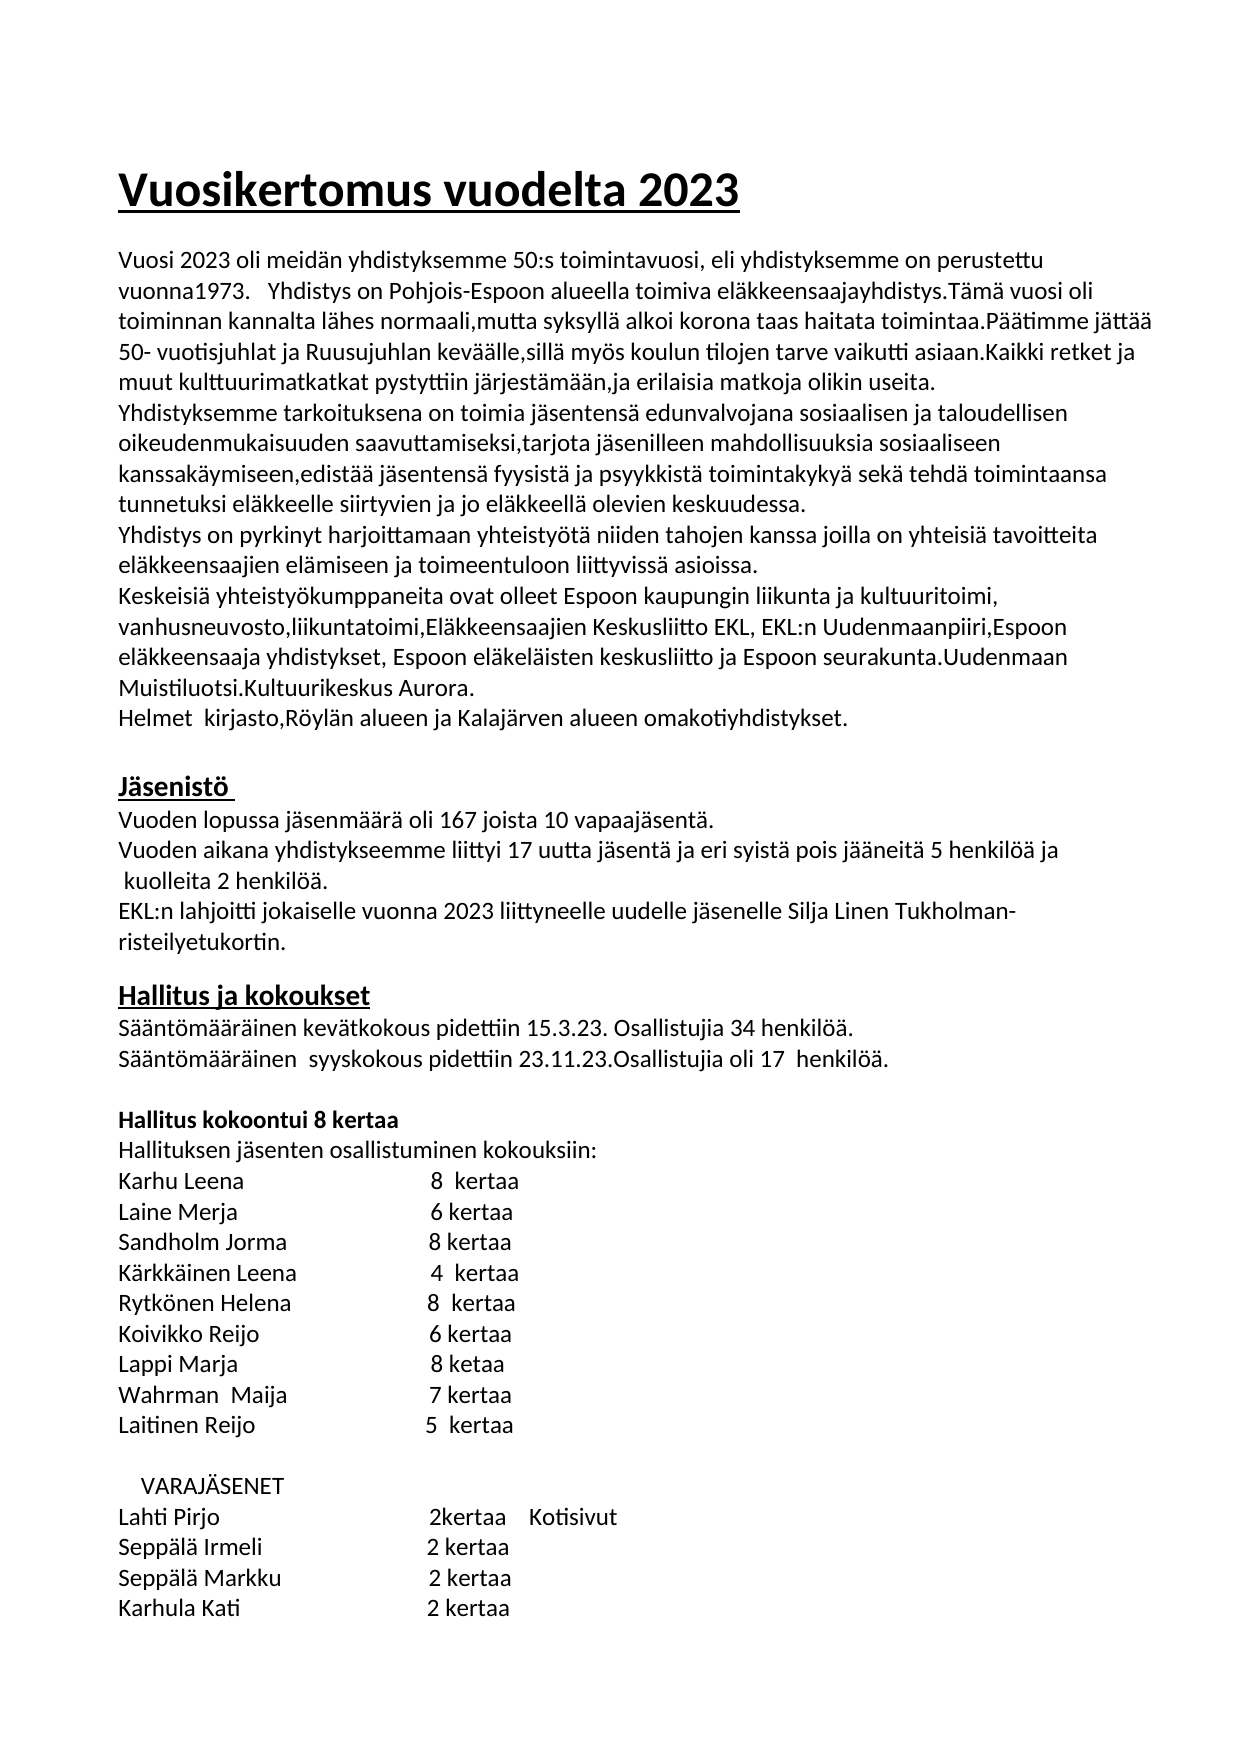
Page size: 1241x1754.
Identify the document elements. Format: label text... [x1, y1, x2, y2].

text Hallituksen jäsenten osallistuminen kokouksiin: [118, 1134, 1166, 1165]
text Vuosikertomus vuodelta 2023 [118, 158, 1166, 219]
text VARAJÄSENET [118, 1470, 1166, 1501]
text Vuoden aikana yhdistykseemme liittyi 17 uutta jäsentä ja eri syistä pois jääneitä 5 henkilöä ja [118, 834, 1166, 865]
text Sääntömääräinen kevätkokous pidettiin 15.3.23. Osallistujia 34 henkilöä. [118, 1012, 1166, 1043]
text Hallitus ja kokoukset [118, 977, 1166, 1012]
text Sandholm Jorma 8 kertaa [118, 1226, 1166, 1257]
text EKL:n lahjoitti jokaiselle vuonna 2023 liittyneelle uudelle jäsenelle Silja Linen Tukholman-risteilyetukortin. [118, 896, 1166, 957]
text Keskeisiä yhteistyökumppaneita ovat olleet Espoon kaupungin liikunta ja kultuuritoimi, vanhusneuvosto,liikuntatoimi,Eläkkeensaajien Keskusliitto EKL, EKL:n Uudenmaanpiiri,Espoon eläkkeensaaja yhdistykset, Espoon eläkeläisten keskusliitto ja Espoon seurakunta.Uudenmaan Muistiluotsi.Kultuurikeskus Aurora. [118, 580, 1166, 702]
text Kärkkäinen Leena 4 kertaa [118, 1257, 1166, 1287]
text Hallitus kokoontui 8 kertaa [118, 1104, 1166, 1134]
text Rytkönen Helena 8 kertaa [118, 1287, 1166, 1318]
text Karhu Leena 8 kertaa [118, 1165, 1166, 1196]
text Laitinen Reijo 5 kertaa [118, 1409, 1166, 1440]
text Koivikko Reijo 6 kertaa [118, 1318, 1166, 1348]
text Seppälä Markku 2 kertaa [118, 1562, 1166, 1592]
text Vuosi 2023 oli meidän yhdistyksemme 50:s toimintavuosi, eli yhdistyksemme on perustettu vuonna1973. Yhdistys on Pohjois-Espoon alueella toimiva eläkkeensaajayhdistys.Tämä vuosi oli toiminnan kannalta lähes normaali,mutta syksyllä alkoi korona taas haitata toimintaa.Päätimme jättää 50- vuotisjuhlat ja Ruusujuhlan keväälle,sillä myös koulun tilojen tarve vaikutti asiaan.Kaikki retket ja muut kulttuurimatkatkat pystyttiin järjestämään,ja erilaisia matkoja olikin useita. [118, 244, 1166, 397]
text Wahrman Maija 7 kertaa [118, 1379, 1166, 1409]
text Helmet kirjasto,Röylän alueen ja Kalajärven alueen omakotiyhdistykset. [118, 702, 1166, 733]
text Karhula Kati 2 kertaa [118, 1592, 1166, 1623]
text Seppälä Irmeli 2 kertaa [118, 1531, 1166, 1562]
text Lappi Marja 8 ketaa [118, 1348, 1166, 1379]
text Laine Merja 6 kertaa [118, 1196, 1166, 1226]
text Lahti Pirjo 2kertaa Kotisivut [118, 1501, 1166, 1531]
text kuolleita 2 henkilöä. [118, 865, 1166, 896]
text Yhdistys on pyrkinyt harjoittamaan yhteistyötä niiden tahojen kanssa joilla on yhteisiä tavoitteita eläkkeensaajien elämiseen ja toimeentuloon liittyvissä asioissa. [118, 519, 1166, 580]
text Sääntömääräinen syyskokous pidettiin 23.11.23.Osallistujia oli 17 henkilöä. [118, 1043, 1166, 1073]
text Jäsenistö [118, 768, 1166, 804]
text Vuoden lopussa jäsenmäärä oli 167 joista 10 vapaajäsentä. [118, 804, 1166, 834]
text Yhdistyksemme tarkoituksena on toimia jäsentensä edunvalvojana sosiaalisen ja taloudellisen oikeudenmukaisuuden saavuttamiseksi,tarjota jäsenilleen mahdollisuuksia sosiaaliseen kanssakäymiseen,edistää jäsentensä fyysistä ja psyykkistä toimintakykyä sekä tehdä toimintaansa tunnetuksi eläkkeelle siirtyvien ja jo eläkkeellä olevien keskuudessa. [118, 397, 1166, 519]
